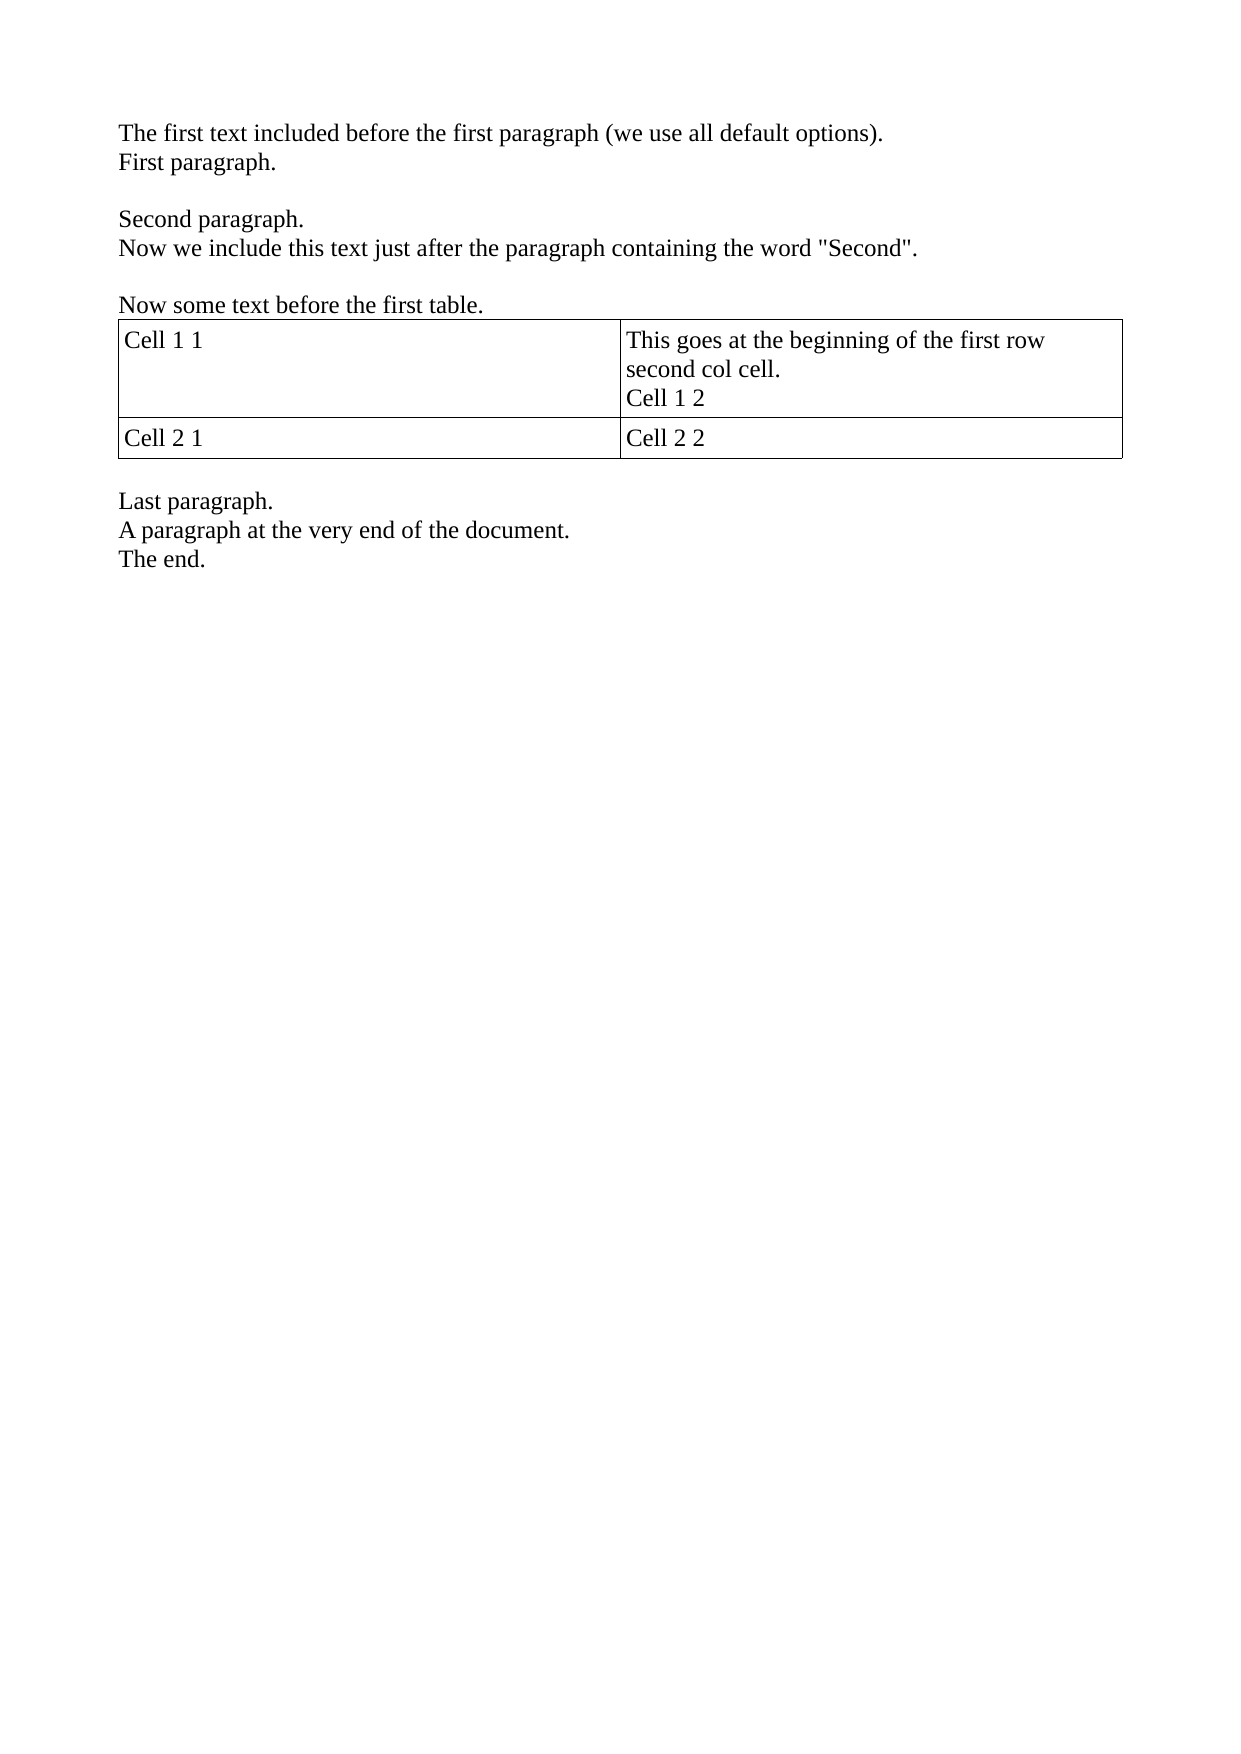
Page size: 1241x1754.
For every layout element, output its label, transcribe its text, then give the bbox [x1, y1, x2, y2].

table_cell Cell 2 1 [119, 418, 620, 457]
text Now we include this text just after the paragraph containing the word "Second". [118, 233, 1122, 262]
text First paragraph. [118, 147, 1122, 176]
text Last paragraph. [118, 486, 1122, 515]
text The end. [118, 544, 1122, 573]
text A paragraph at the very end of the document. [118, 515, 1122, 544]
table_header This goes at the beginning of the first row second col cell. Cell 1 2 [621, 320, 1122, 417]
text Now some text before the first table. [118, 291, 1122, 319]
table_cell Cell 2 2 [621, 418, 1122, 457]
text The first text included before the first paragraph (we use all default options). [118, 118, 1122, 147]
text Second paragraph. [118, 204, 1122, 233]
table_header Cell 1 1 [119, 320, 620, 417]
